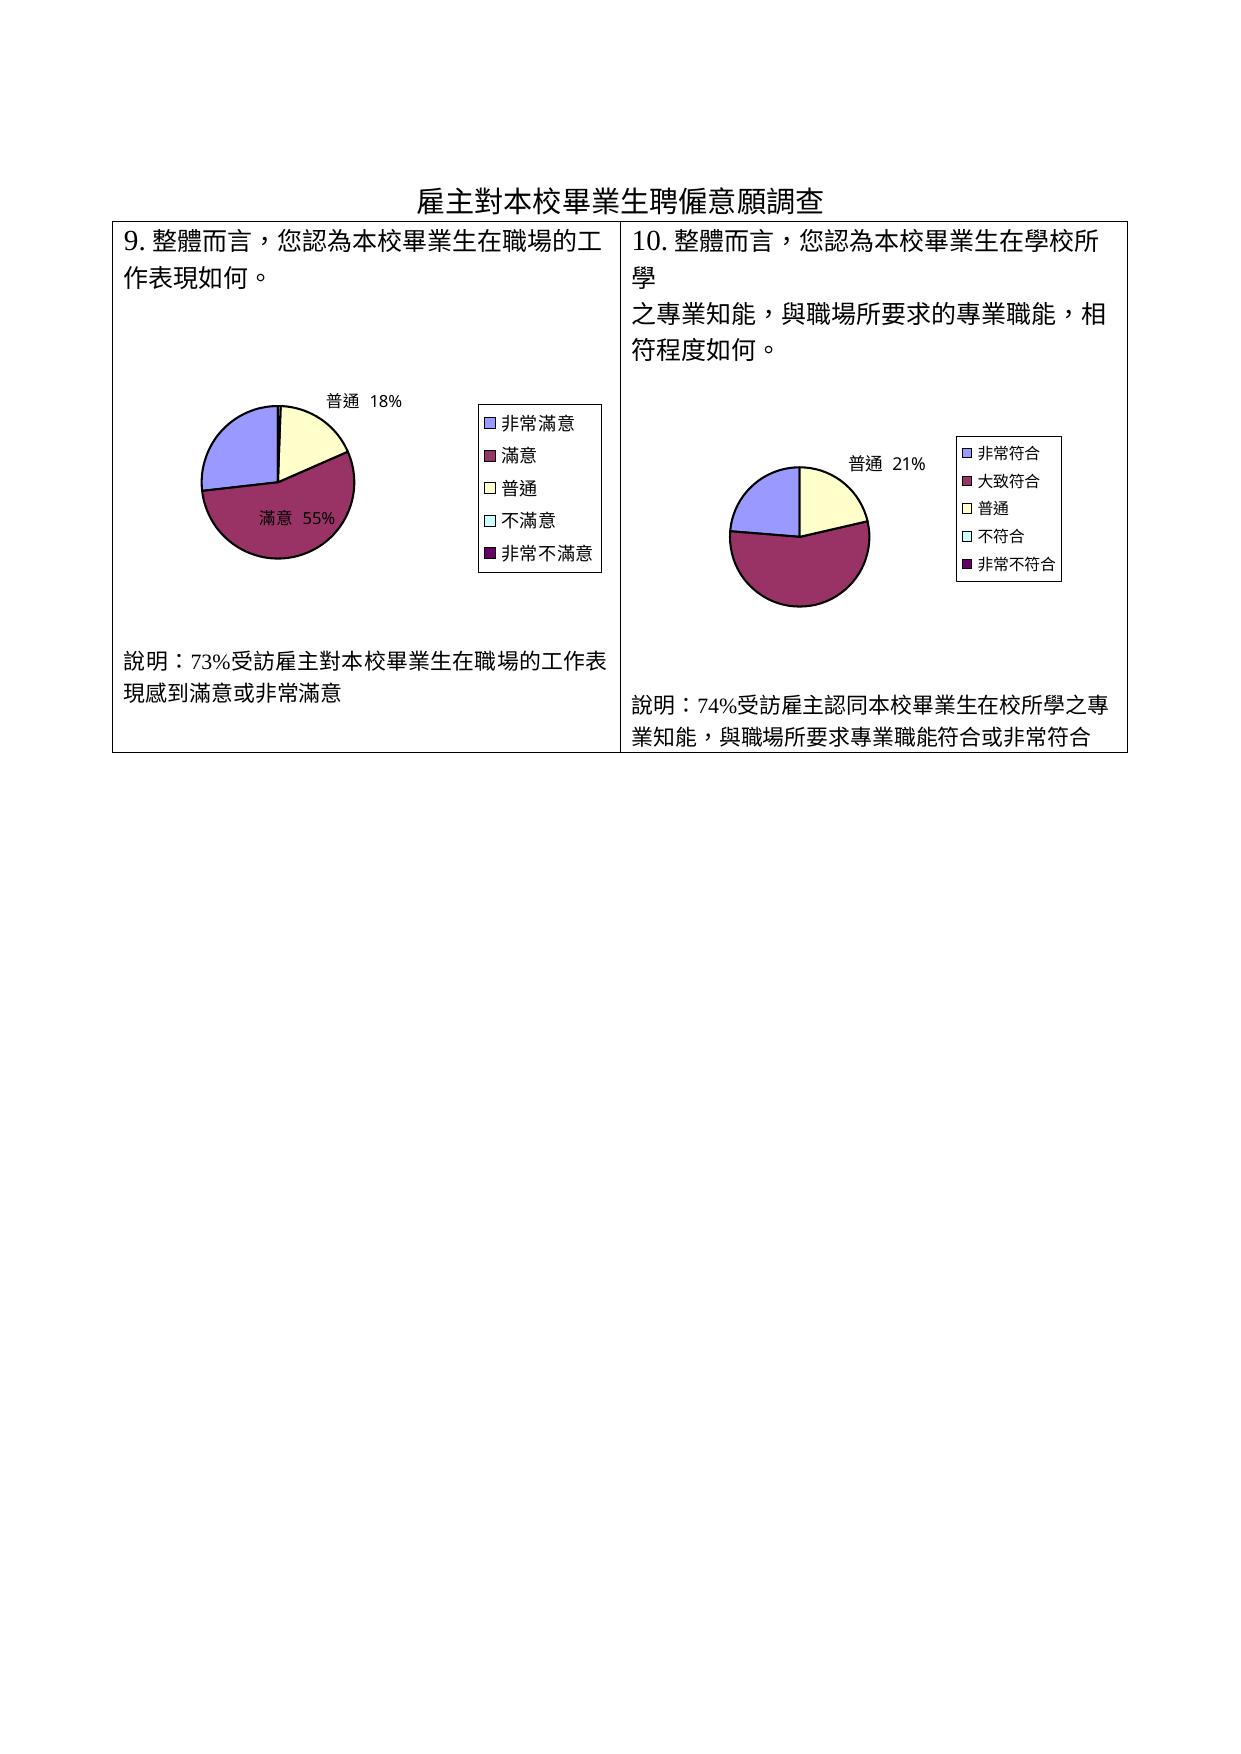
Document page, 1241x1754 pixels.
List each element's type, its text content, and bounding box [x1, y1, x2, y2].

table_header 10. 整體而言，您認為本校畢業生在學校所學 之專業知能，與職場所要求的專業職能，相符程度如何。 說明：74%受訪雇主認同本校畢業生在校所學之專業知能，與職場所要求專業職能符合或非常符合 [621, 222, 1127, 752]
text 雇主對本校畢業生聘僱意願調查 [112, 158, 1128, 221]
table_header 9. 整體而言，您認為本校畢業生在職場的工作表現如何。 說明：73%受訪雇主對本校畢業生在職場的工作表現感到滿意或非常滿意 [113, 222, 620, 752]
